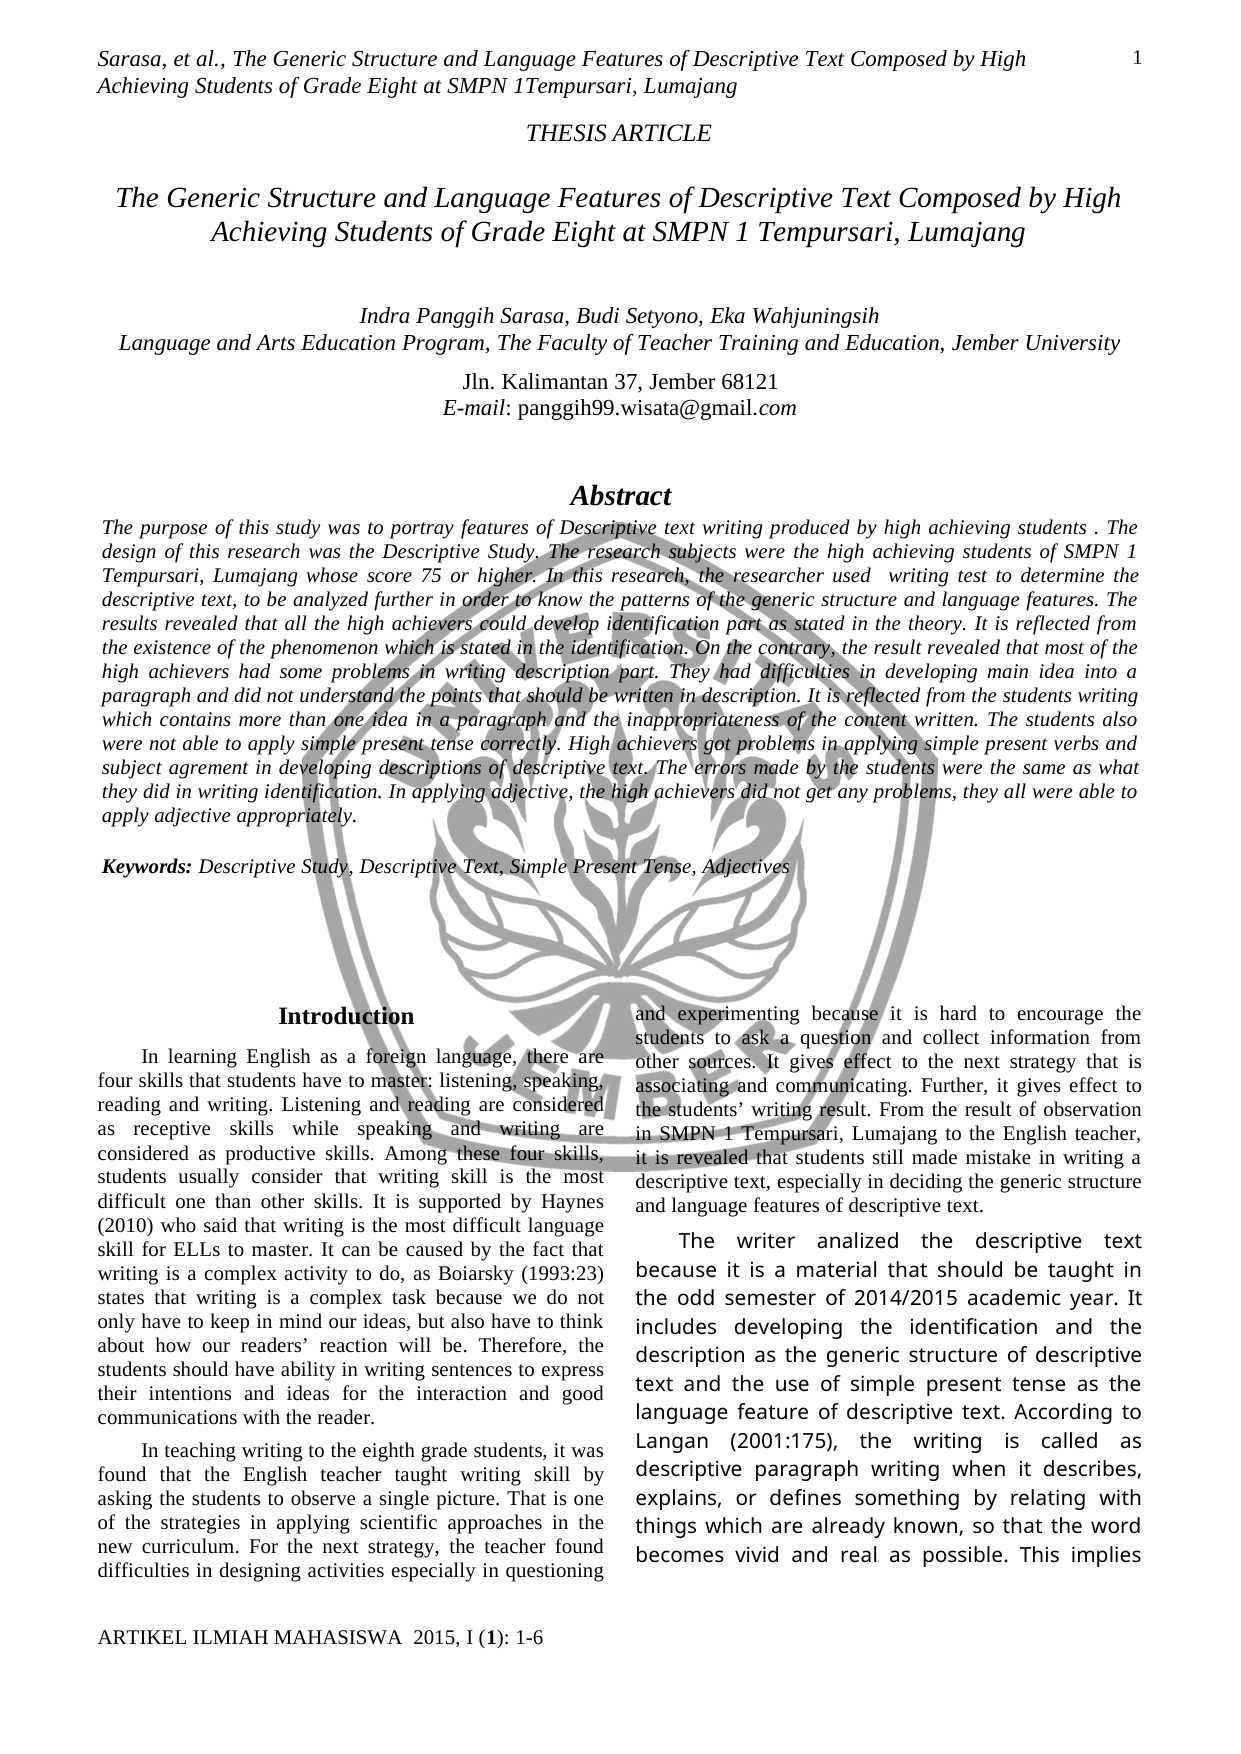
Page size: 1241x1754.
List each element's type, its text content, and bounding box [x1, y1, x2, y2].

text In teaching writing to the eighth grade students, it was found that the English teacher taught writing skill by asking the students to observe a single picture. That is one of the strategies in applying scientific approaches in the new curriculum. For the next strategy, the teacher found difficulties in designing activities especially in questioning and experimenting because it is hard to encourage the students to ask a question and collect information from other sources. It gives effect to the next strategy that is associating and communicating. Further, it gives effect to the students’ writing result. From the result of observation in SMPN 1 Tempursari, Lumajang to the English teacher, it is revealed that students still made mistake in writing a descriptive text, especially in deciding the generic structure and language features of descriptive text. [635, 105, 1143, 302]
text Keywords: Descriptive Study, Descriptive Text, Simple Present Tense, Adjectives [102, 854, 1142, 878]
text Introduction [97, 421, 1142, 1029]
text Abstract [102, 478, 1142, 512]
text In teaching writing to the eighth grade students, it was found that the English teacher taught writing skill by asking the students to observe a single picture. That is one of the strategies in applying scientific approaches in the new curriculum. For the next strategy, the teacher found difficulties in designing activities especially in questioning and experimenting because it is hard to encourage the students to ask a question and collect information from other sources. It gives effect to the next strategy that is associating and communicating. Further, it gives effect to the students’ writing result. From the result of observation in SMPN 1 Tempursari, Lumajang to the English teacher, it is revealed that students still made mistake in writing a descriptive text, especially in deciding the generic structure and language features of descriptive text. [97, 1438, 605, 1582]
picture [595, 447, 635, 476]
text The Generic Structure and Language Features of Descriptive Text Composed by High Achieving Students of Grade Eight at SMPN 1 Tempursari, Lumajang [98, 180, 1141, 247]
text The purpose of this study was to portray features of Descriptive text writing produced by high achieving students . The design of this research was the Descriptive Study. The research subjects were the high achieving students of SMPN 1 Tempursari, Lumajang whose score 75 or higher. In this research, the researcher used writing test to determine the descriptive text, to be analyzed further in order to know the patterns of the generic structure and language features. The results revealed that all the high achievers could develop identification part as stated in the theory. It is reflected from the existence of the phenomenon which is stated in the identification. On the contrary, the result revealed that most of the high achievers had some problems in writing description part. They had difficulties in developing main idea into a paragraph and did not understand the points that should be written in description. It is reflected from the students writing which contains more than one idea in a paragraph and the inappropriateness of the content written. The students also were not able to apply simple present tense correctly. High achievers got problems in applying simple present verbs and subject agrement in developing descriptions of descriptive text. The errors made by the students were the same as what they did in writing identification. In applying adjective, the high achievers did not get any problems, they all were able to apply adjective appropriately. [102, 514, 1142, 827]
text Indra Panggih Sarasa, Budi Setyono, Eka Wahjuningsih Language and Arts Education Program, The Faculty of Teacher Training and Education, Jember University [64, 302, 1178, 355]
text In learning English as a foreign language, there are four skills that students have to master: listening, speaking, reading and writing. Listening and reading are considered as receptive skills while speaking and writing are considered as productive skills. Among these four skills, students usually consider that writing skill is the most difficult one than other skills. It is supported by Haynes (2010) who said that writing is the most difficult language skill for ELLs to master. It can be caused by the fact that writing is a complex activity to do, as Boiarsky (1993:23) states that writing is a complex task because we do not only have to keep in mind our ideas, but also have to think about how our readers’ reaction will be. Therefore, the students should have ability in writing sentences to express their intentions and ideas for the interaction and good communications with the reader. [97, 1044, 605, 1429]
picture [229, 981, 1011, 1247]
text The writer analized the descriptive text because it is a material that should be taught in the odd semester of 2014/2015 academic year. It includes developing the identification and the description as the generic structure of descriptive text and the use of simple present tense as the language feature of descriptive text. According to Langan (2001:175), the writing is called as descriptive paragraph writing when it describes, explains, or defines something by relating with things which are already known, so that the word becomes vivid and real as possible. This implies [635, 1226, 1143, 1568]
text Introduction [97, 355, 595, 367]
text In teaching writing to the eighth grade students, it was found that the English teacher taught writing skill by asking the students to observe a single picture. That is one of the strategies in applying scientific approaches in the new curriculum. For the next strategy, the teacher found difficulties in designing activities especially in questioning and experimenting because it is hard to encourage the students to ask a question and collect information from other sources. It gives effect to the next strategy that is associating and communicating. Further, it gives effect to the students’ writing result. From the result of observation in SMPN 1 Tempursari, Lumajang to the English teacher, it is revealed that students still made mistake in writing a descriptive text, especially in deciding the generic structure and language features of descriptive text. [635, 421, 1143, 1217]
subtitle THESIS ARTICLE [98, 118, 1141, 147]
text Introduction [97, 105, 595, 302]
text Jln. Kalimantan 37, Jember 68121 E-mail: panggih99.wisata@gmail.com [64, 367, 1178, 421]
